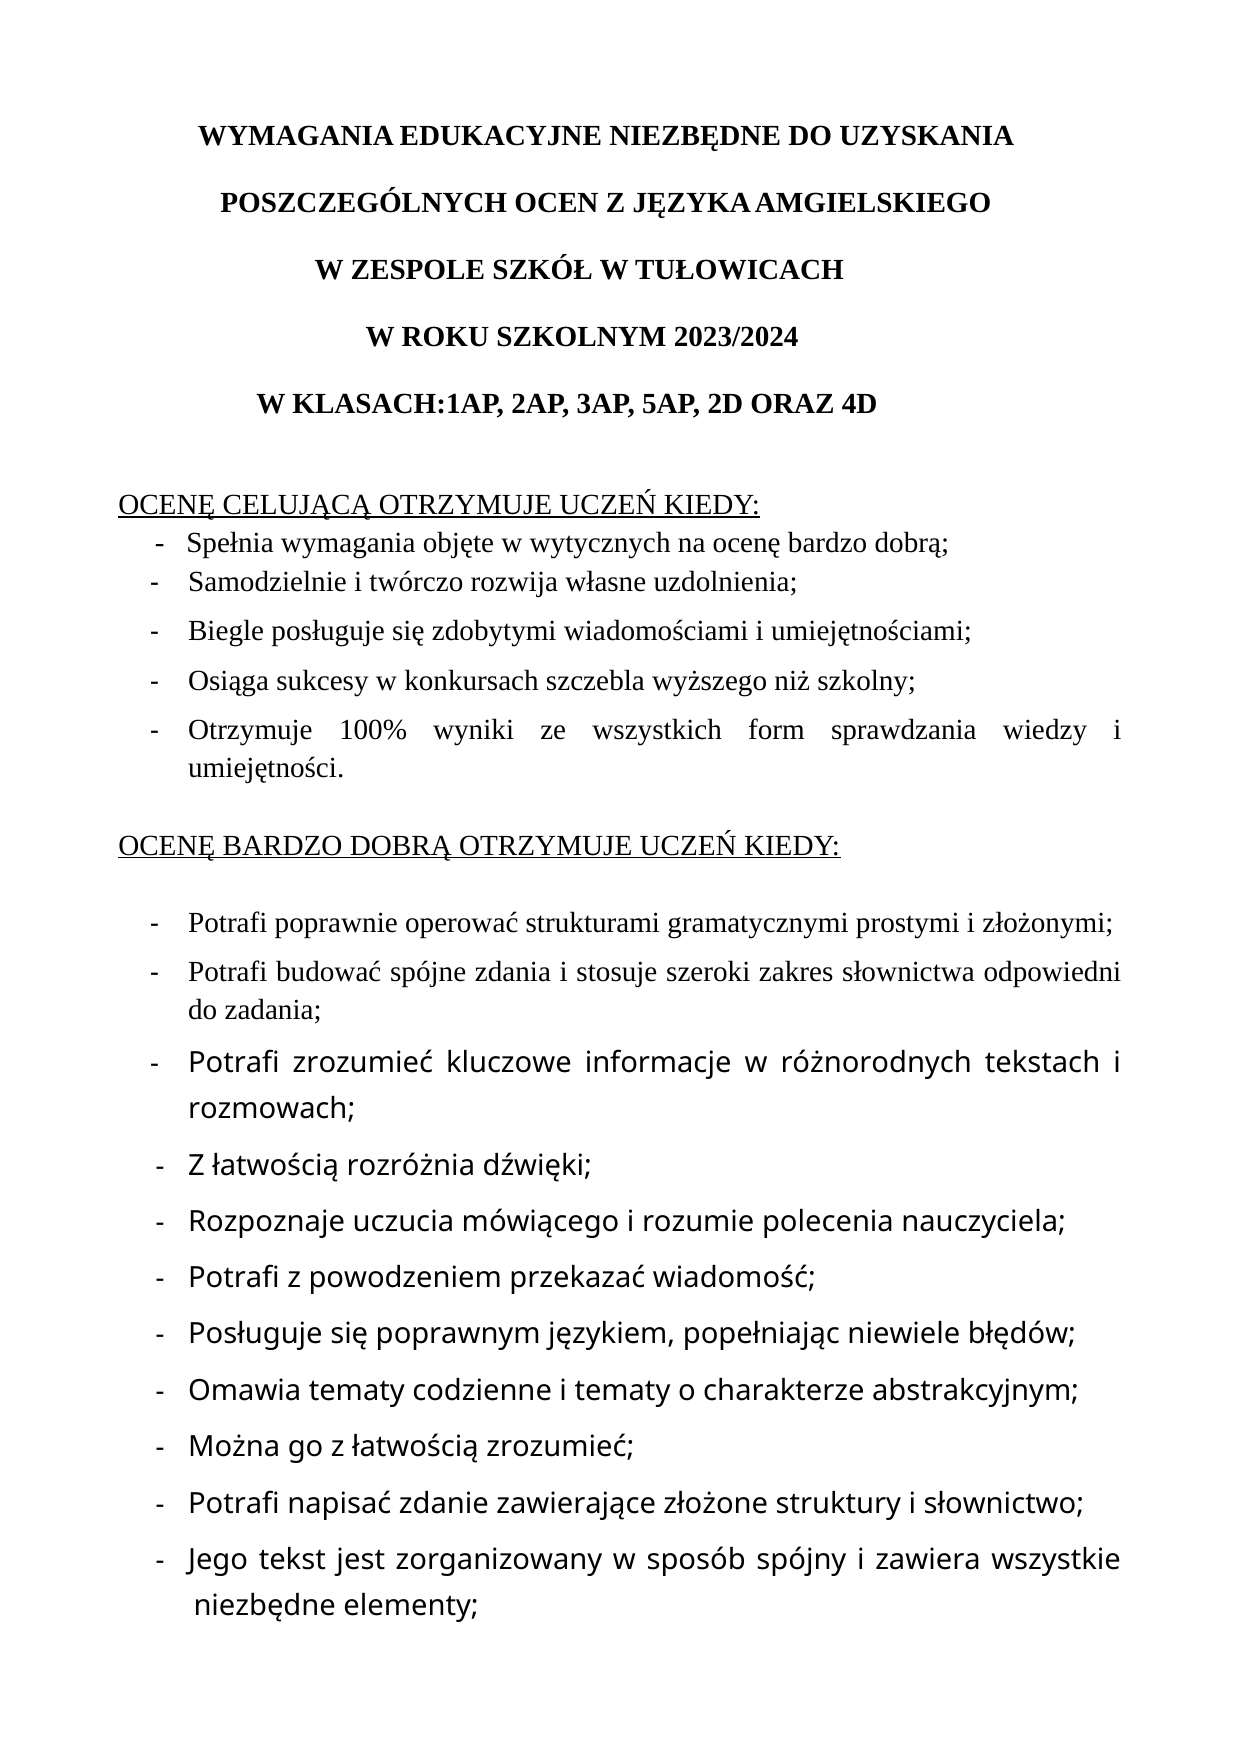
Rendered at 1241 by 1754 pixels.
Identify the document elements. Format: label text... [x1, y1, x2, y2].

list Otrzymuje 100% wyniki ze wszystkich form sprawdzania wiedzy i umiejętności. [150, 712, 1122, 784]
list Potrafi zrozumieć kluczowe informacje w różnorodnych tekstach i rozmowach; [150, 1042, 1122, 1127]
text W KLASACH:1AP, 2AP, 3AP, 5AP, 2D ORAZ 4D [118, 386, 1122, 420]
list Z łatwością rozróżnia dźwięki; [156, 1144, 1122, 1183]
text W ROKU SZKOLNYM 2023/2024 [118, 319, 1122, 353]
list Potrafi z powodzeniem przekazać wiadomość; [156, 1256, 1122, 1296]
list Rozpoznaje uczucia mówiącego i rozumie polecenia nauczyciela; [156, 1200, 1122, 1240]
subtitle OCENĘ BARDZO DOBRĄ OTRZYMUJE UCZEŃ KIEDY: [118, 828, 1122, 861]
list Można go z łatwością zrozumieć; [156, 1426, 1122, 1465]
text W ZESPOLE SZKÓŁ W TUŁOWICACH [118, 252, 1122, 286]
list Biegle posługuje się zdobytymi wiadomościami i umiejętnościami; [150, 613, 1122, 647]
list Osiąga sukcesy w konkursach szczebla wyższego niż szkolny; [150, 663, 1122, 696]
text WYMAGANIA EDUKACYJNE NIEZBĘDNE DO UZYSKANIA [118, 118, 1122, 152]
list Jego tekst jest zorganizowany w sposób spójny i zawiera wszystkie niezbędne elementy; [156, 1538, 1122, 1623]
list Potrafi budować spójne zdania i stosuje szeroki zakres słownictwa odpowiedni do zadania; [150, 954, 1122, 1026]
list Samodzielnie i twórczo rozwija własne uzdolnienia; [150, 564, 1122, 598]
list Omawia tematy codzienne i tematy o charakterze abstrakcyjnym; [156, 1369, 1122, 1409]
list Potrafi napisać zdanie zawierające złożone struktury i słownictwo; [156, 1482, 1122, 1522]
list Posługuje się poprawnym językiem, popełniając niewiele błędów; [156, 1313, 1122, 1352]
subtitle - Spełnia wymagania objęte w wytycznych na ocenę bardzo dobrą; [118, 526, 1122, 559]
subtitle OCENĘ CELUJĄCĄ OTRZYMUJE UCZEŃ KIEDY: [118, 487, 1122, 521]
text POSZCZEGÓLNYCH OCEN Z JĘZYKA AMGIELSKIEGO [118, 185, 1122, 219]
list Potrafi poprawnie operować strukturami gramatycznymi prostymi i złożonymi; [150, 905, 1122, 938]
